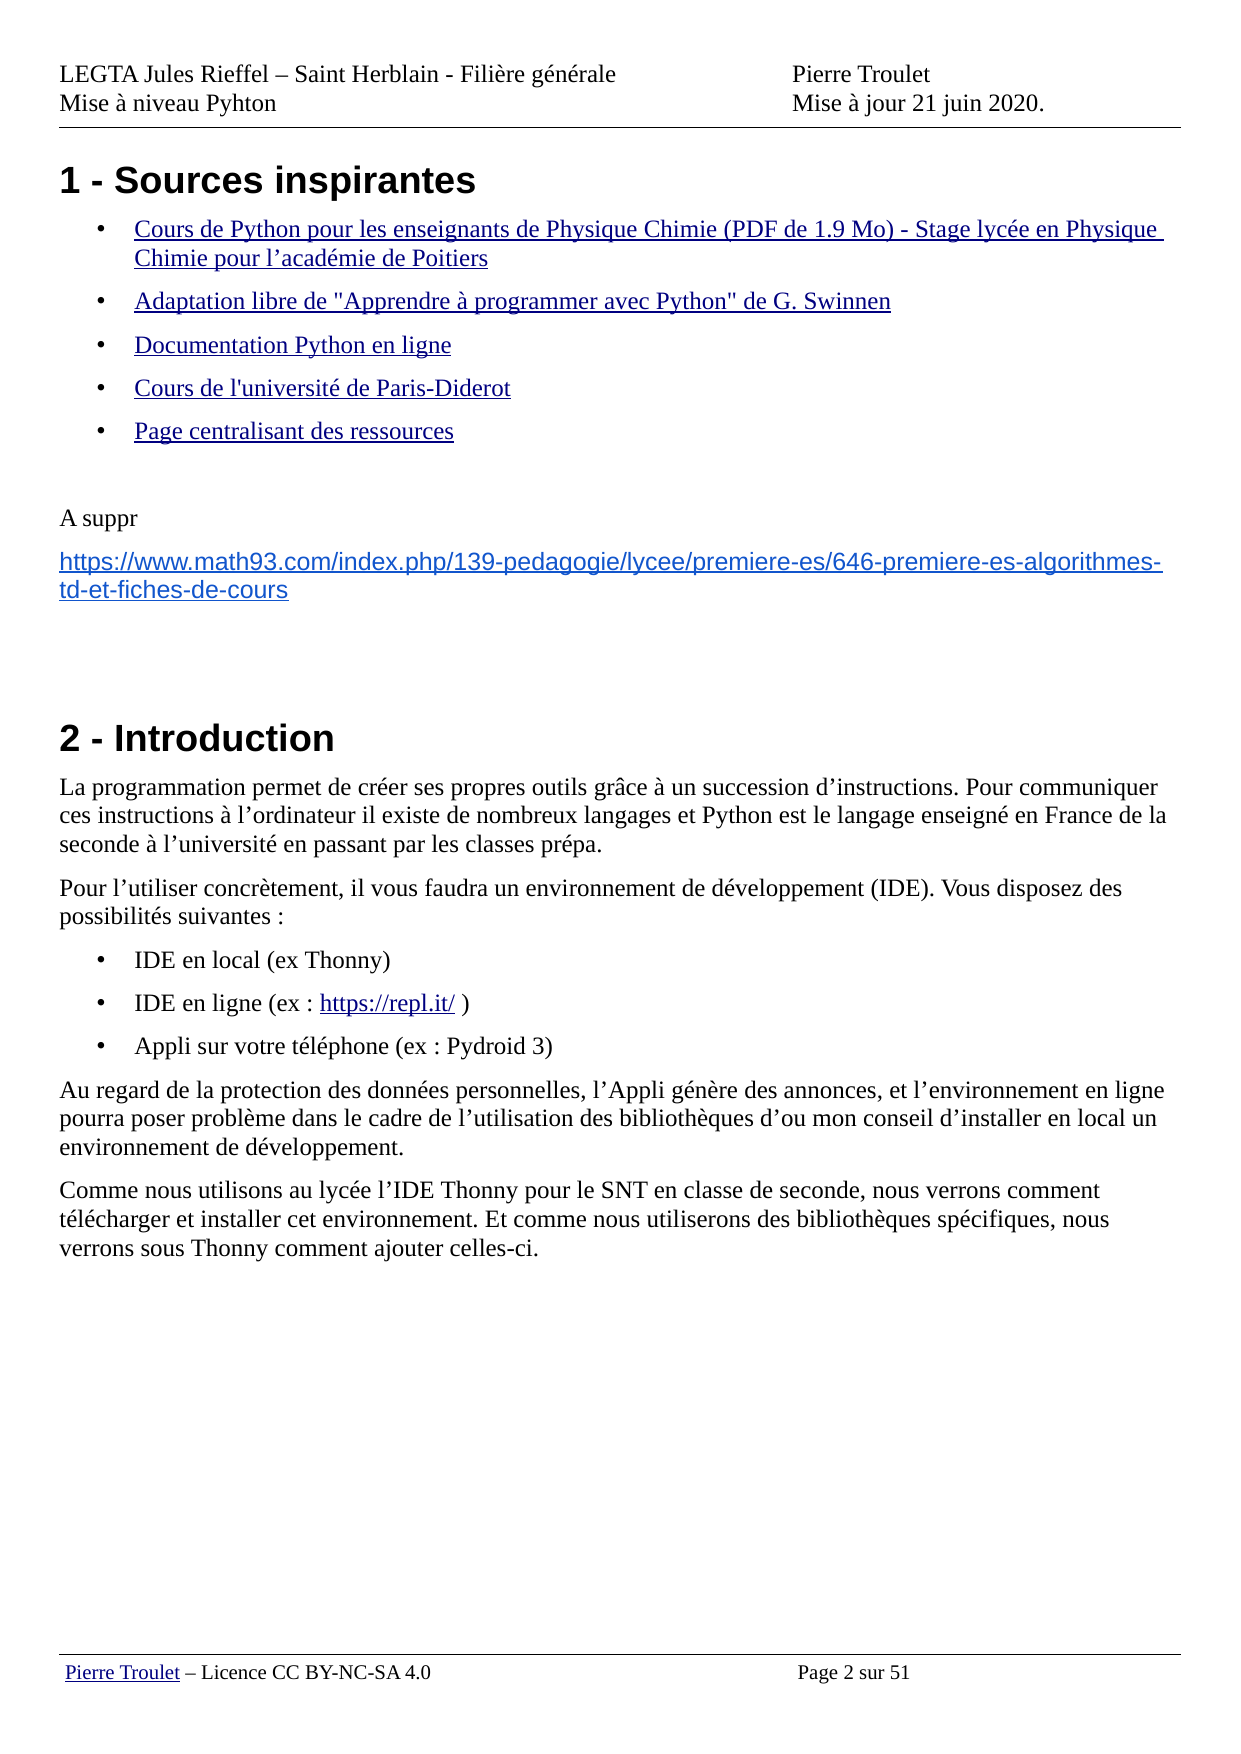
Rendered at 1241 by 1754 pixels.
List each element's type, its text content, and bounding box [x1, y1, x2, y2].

list IDE en ligne (ex : https://repl.it/ ) [97, 988, 1181, 1017]
list Page centralisant des ressources [97, 416, 1181, 445]
text Pour l’utiliser concrètement, il vous faudra un environnement de développement (IDE). Vous disposez des possibilités suivantes : [59, 873, 1181, 930]
subtitle Sources inspirantes [59, 158, 1181, 202]
text Comme nous utilisons au lycée l’IDE Thonny pour le SNT en classe de seconde, nous verrons comment télécharger et installer cet environnement. Et comme nous utiliserons des bibliothèques spécifiques, nous verrons sous Thonny comment ajouter celles-ci. [59, 1176, 1181, 1262]
list Documentation Python en ligne [97, 330, 1181, 358]
text A suppr [59, 503, 1181, 532]
text La programmation permet de créer ses propres outils grâce à un succession d’instructions. Pour communiquer ces instructions à l’ordinateur il existe de nombreux langages et Python est le langage enseigné en France de la seconde à l’université en passant par les classes prépa. [59, 772, 1181, 858]
list Adaptation libre de "Apprendre à programmer avec Python" de G. Swinnen [97, 286, 1181, 315]
subtitle Introduction [59, 716, 1181, 759]
list Appli sur votre téléphone (ex : Pydroid 3) [97, 1031, 1181, 1060]
text https://www.math93.com/index.php/139-pedagogie/lycee/premiere-es/646-premiere-es-algorithmes-td-et-fiches-de-cours [59, 546, 1181, 633]
text Au regard de la protection des données personnelles, l’Appli génère des annonces, et l’environnement en ligne pourra poser problème dans le cadre de l’utilisation des bibliothèques d’ou mon conseil d’installer en local un environnement de développement. [59, 1075, 1181, 1161]
list Cours de Python pour les enseignants de Physique Chimie (PDF de 1.9 Mo) - Stage lycée en Physique Chimie pour l’académie de Poitiers [97, 214, 1181, 272]
list IDE en local (ex Thonny) [97, 945, 1181, 973]
list Cours de l'université de Paris-Diderot [97, 373, 1181, 402]
